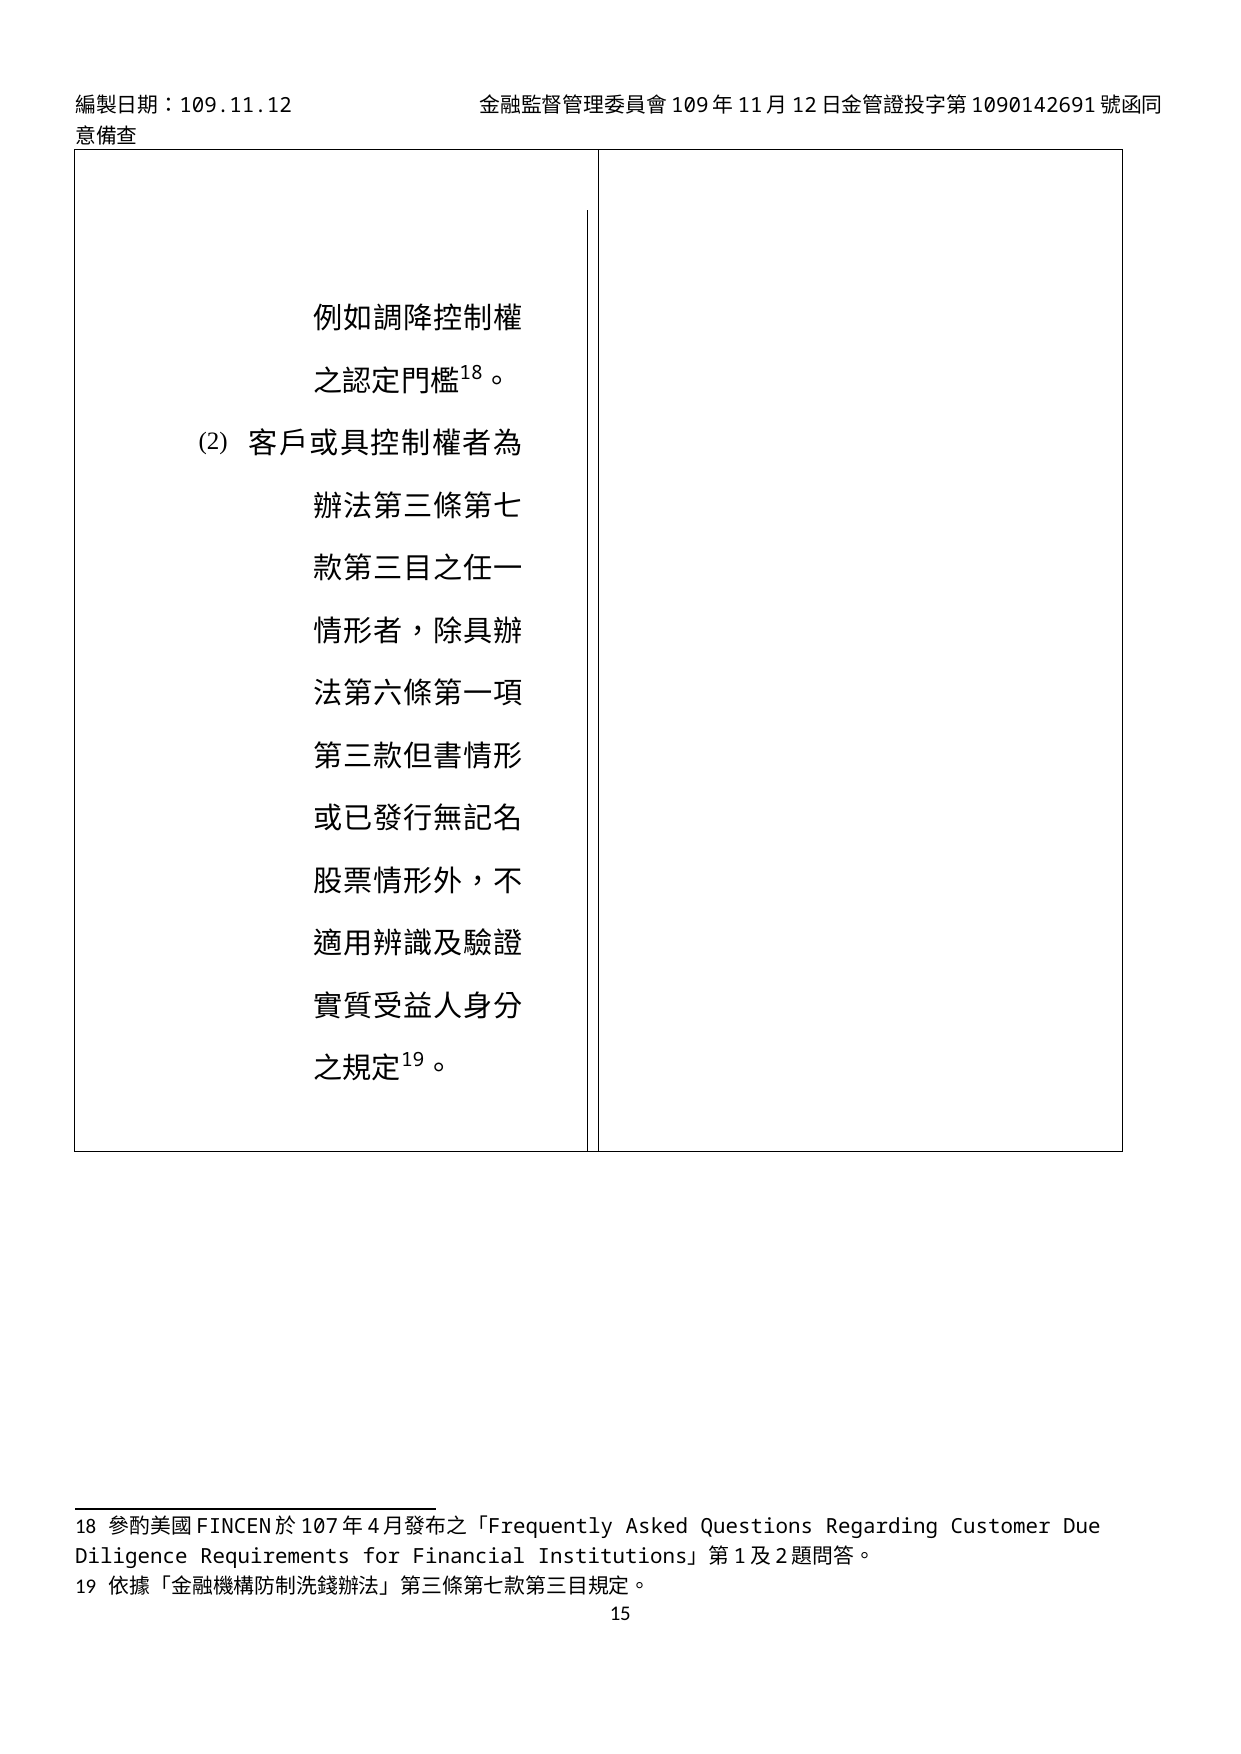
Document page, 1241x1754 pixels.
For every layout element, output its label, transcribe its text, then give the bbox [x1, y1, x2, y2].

table_cell [599, 150, 1122, 1151]
table_cell 例如調降控制權之認定門檻。 客戶或具控制權者為辦法第三條第七款第三目之任一情形者，除具辦法第六條第一項第三款但書情形或已發行無記名股票情形外，不適用辨識及驗證實質受益人身分之規定。 [75, 150, 598, 1151]
